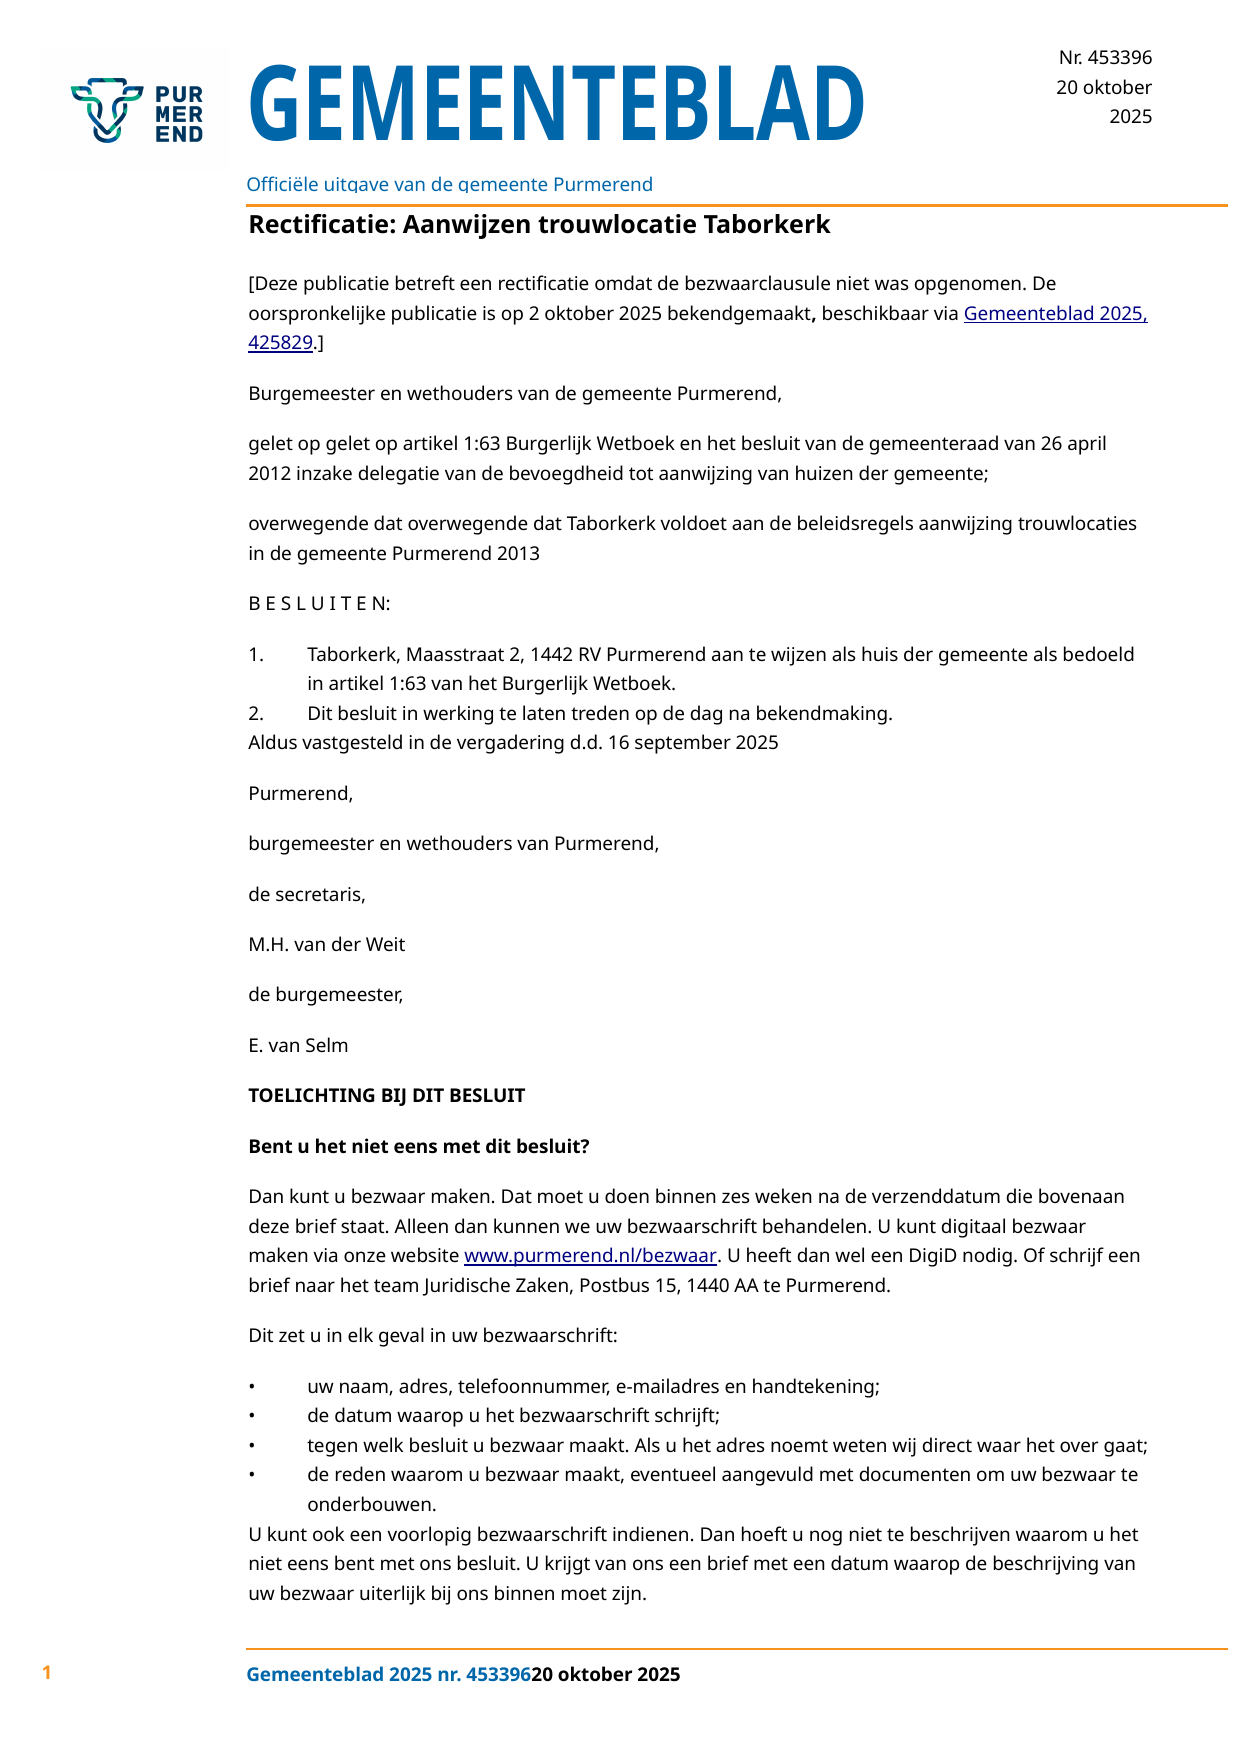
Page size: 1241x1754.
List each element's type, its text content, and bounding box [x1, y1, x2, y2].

text Burgemeester en wethouders van de gemeente Purmerend, [248, 380, 1152, 406]
text TOELICHTING BIJ DIT BESLUIT [248, 1082, 1152, 1108]
list de datum waarop u het bezwaarschrift schrijft; [248, 1402, 1152, 1428]
picture [41, 47, 231, 172]
list tegen welk besluit u bezwaar maakt. Als u het adres noemt weten wij direct waar het over gaat; [248, 1432, 1152, 1458]
text overwegende dat overwegende dat Taborkerk voldoet aan de beleidsregels aanwijzing trouwlocaties in de gemeente Purmerend 2013 [248, 510, 1152, 566]
text Dan kunt u bezwaar maken. Dat moet u doen binnen zes weken na de verzenddatum die bovenaan deze brief staat. Alleen dan kunnen we uw bezwaarschrift behandelen. U kunt digitaal bezwaar maken via onze website www.purmerend.nl/bezwaar. U heeft dan wel een DigiD nodig. Of schrijf een brief naar het team Juridische Zaken, Postbus 15, 1440 AA te Purmerend. [248, 1183, 1152, 1298]
text Aldus vastgesteld in de vergadering d.d. 16 september 2025 [248, 729, 1152, 755]
text de secretaris, [248, 881, 1152, 906]
text Bent u het niet eens met dit besluit? [248, 1133, 1152, 1158]
text Dit zet u in elk geval in uw bezwaarschrift: [248, 1322, 1152, 1348]
text Rectificatie: Aanwijzen trouwlocatie Taborkerk [248, 207, 1152, 241]
list Dit besluit in werking te laten treden op de dag na bekendmaking. [248, 700, 1152, 726]
text Purmerend, [248, 780, 1152, 806]
list Taborkerk, Maasstraat 2, 1442 RV Purmerend aan te wijzen als huis der gemeente als bedoeld in artikel 1:63 van het Burgerlijk Wetboek. [248, 641, 1152, 696]
text burgemeester en wethouders van Purmerend, [248, 830, 1152, 856]
text [Deze publicatie betreft een rectificatie omdat de bezwaarclausule niet was opgenomen. De oorspronkelijke publicatie is op 2 oktober 2025 bekendgemaakt, beschikbaar via Gemeenteblad 2025, 425829.] [248, 270, 1152, 355]
list de reden waarom u bezwaar maakt, eventueel aangevuld met documenten om uw bezwaar te onderbouwen. [248, 1462, 1152, 1517]
list uw naam, adres, telefoonnummer, e-mailadres en handtekening; [248, 1373, 1152, 1398]
text B E S L U I T E N: [248, 590, 1152, 616]
text U kunt ook een voorlopig bezwaarschrift indienen. Dan hoeft u nog niet te beschrijven waarom u het niet eens bent met ons besluit. U krijgt van ons een brief met een datum waarop de beschrijving van uw bezwaar uiterlijk bij ons binnen moet zijn. [248, 1521, 1152, 1606]
text M.H. van der Weit [248, 931, 1152, 957]
text de burgemeester, [248, 982, 1152, 1007]
text gelet op gelet op artikel 1:63 Burgerlijk Wetboek en het besluit van de gemeenteraad van 26 april 2012 inzake delegatie van de bevoegdheid tot aanwijzing van huizen der gemeente; [248, 430, 1152, 486]
text E. van Selm [248, 1032, 1152, 1058]
